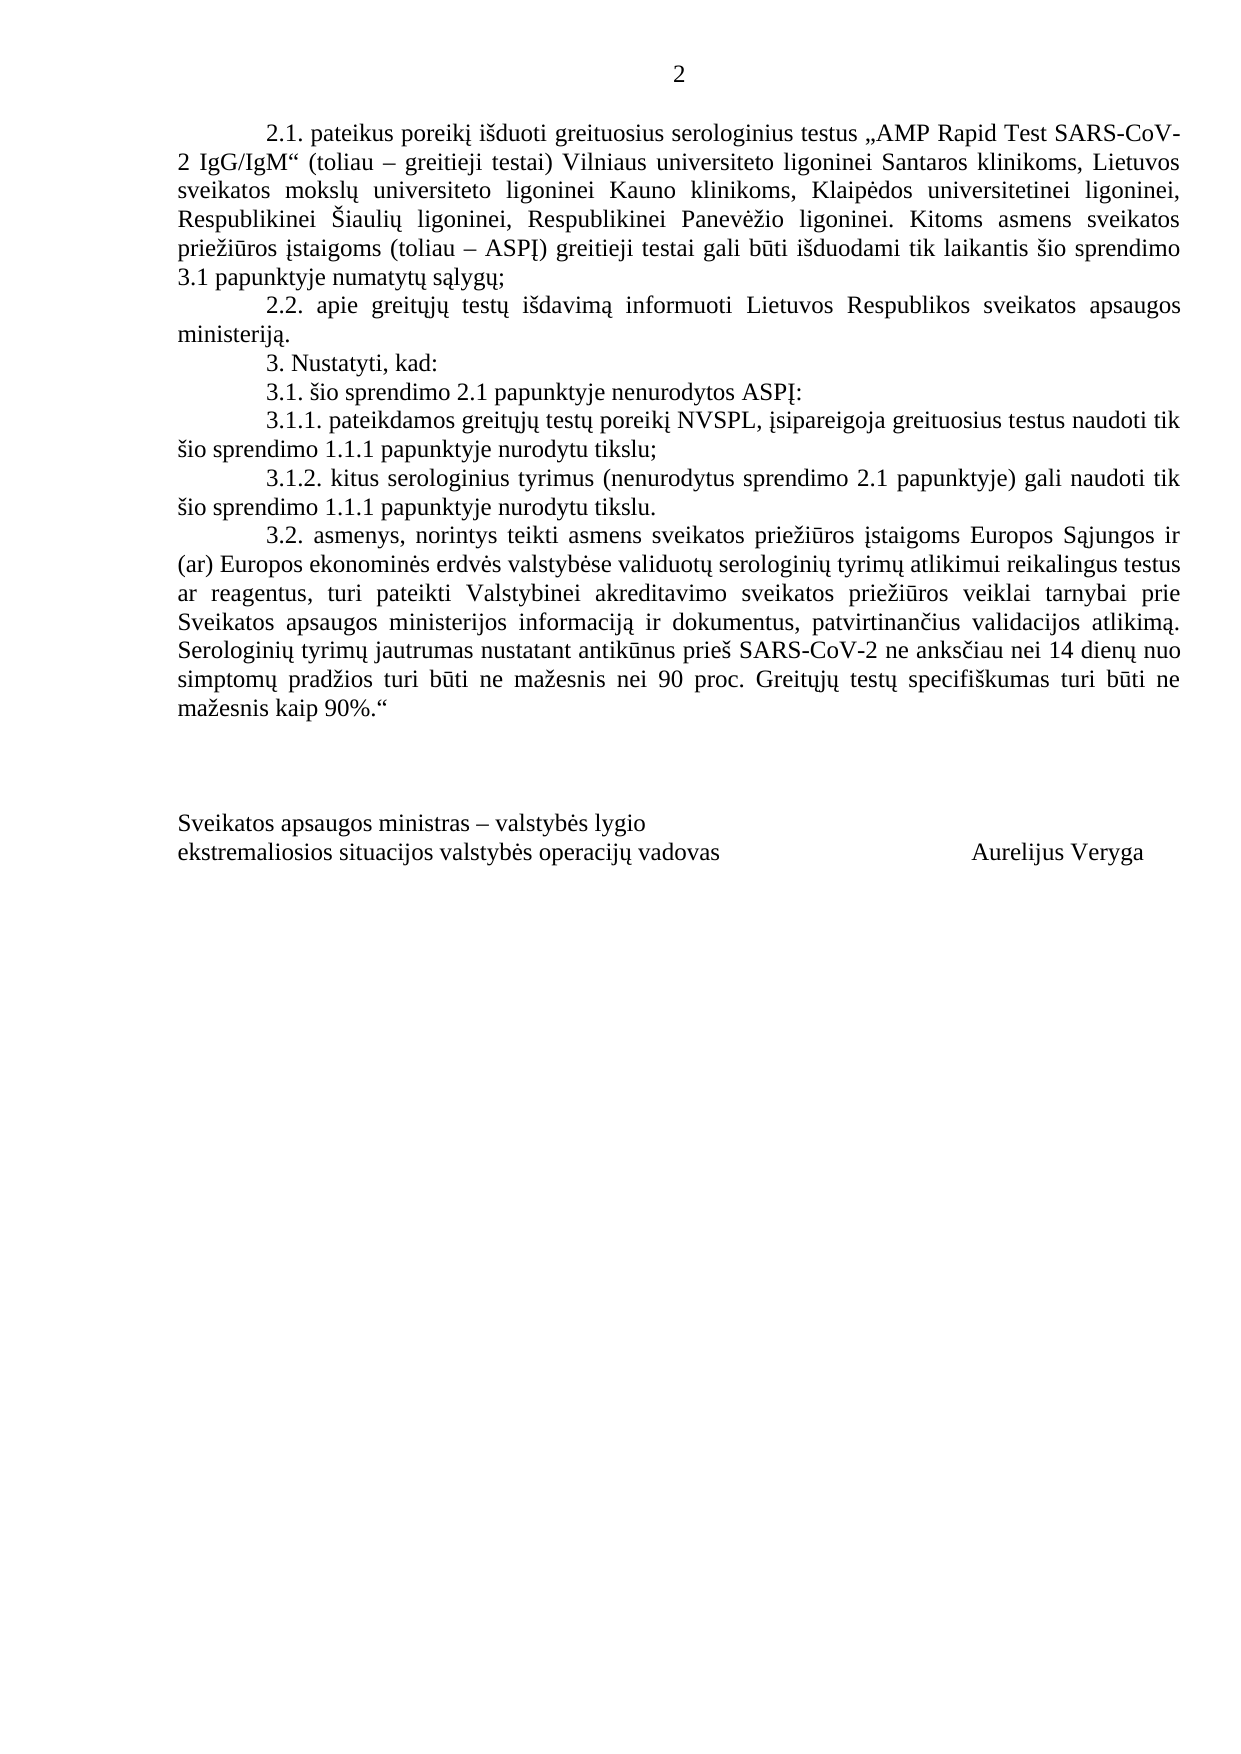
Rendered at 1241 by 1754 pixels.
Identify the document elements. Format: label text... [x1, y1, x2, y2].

text ekstremaliosios situacijos valstybės operacijų vadovas Aurelijus Veryga [177, 837, 1181, 866]
text 2.2. apie greitųjų testų išdavimą informuoti Lietuvos Respublikos sveikatos apsaugos ministeriją. [177, 291, 1181, 348]
text 3.1. šio sprendimo 2.1 papunktyje nenurodytos ASPĮ: [177, 377, 1181, 406]
text 3.1.1. pateikdamos greitųjų testų poreikį NVSPL, įsipareigoja greituosius testus naudoti tik šio sprendimo 1.1.1 papunktyje nurodytu tikslu; [177, 406, 1181, 463]
text 3. Nustatyti, kad: [177, 348, 1181, 377]
text 3.1.2. kitus serologinius tyrimus (nenurodytus sprendimo 2.1 papunktyje) gali naudoti tik šio sprendimo 1.1.1 papunktyje nurodytu tikslu. [177, 463, 1181, 521]
text Sveikatos apsaugos ministras – valstybės lygio [177, 808, 1181, 837]
text 3.2. asmenys, norintys teikti asmens sveikatos priežiūros įstaigoms Europos Sąjungos ir (ar) Europos ekonominės erdvės valstybėse validuotų serologinių tyrimų atlikimui reikalingus testus ar reagentus, turi pateikti Valstybinei akreditavimo sveikatos priežiūros veiklai tarnybai prie Sveikatos apsaugos ministerijos informaciją ir dokumentus, patvirtinančius validacijos atlikimą. Serologinių tyrimų jautrumas nustatant antikūnus prieš SARS-CoV-2 ne anksčiau nei 14 dienų nuo simptomų pradžios turi būti ne mažesnis nei 90 proc. Greitųjų testų specifiškumas turi būti ne mažesnis kaip 90%.“ [177, 521, 1181, 722]
text 2.1. pateikus poreikį išduoti greituosius serologinius testus „AMP Rapid Test SARS-CoV-2 IgG/IgM“ (toliau – greitieji testai) Vilniaus universiteto ligoninei Santaros klinikoms, Lietuvos sveikatos mokslų universiteto ligoninei Kauno klinikoms, Klaipėdos universitetinei ligoninei, Respublikinei Šiaulių ligoninei, Respublikinei Panevėžio ligoninei. Kitoms asmens sveikatos priežiūros įstaigoms (toliau – ASPĮ) greitieji testai gali būti išduodami tik laikantis šio sprendimo 3.1 papunktyje numatytų sąlygų; [177, 118, 1181, 291]
